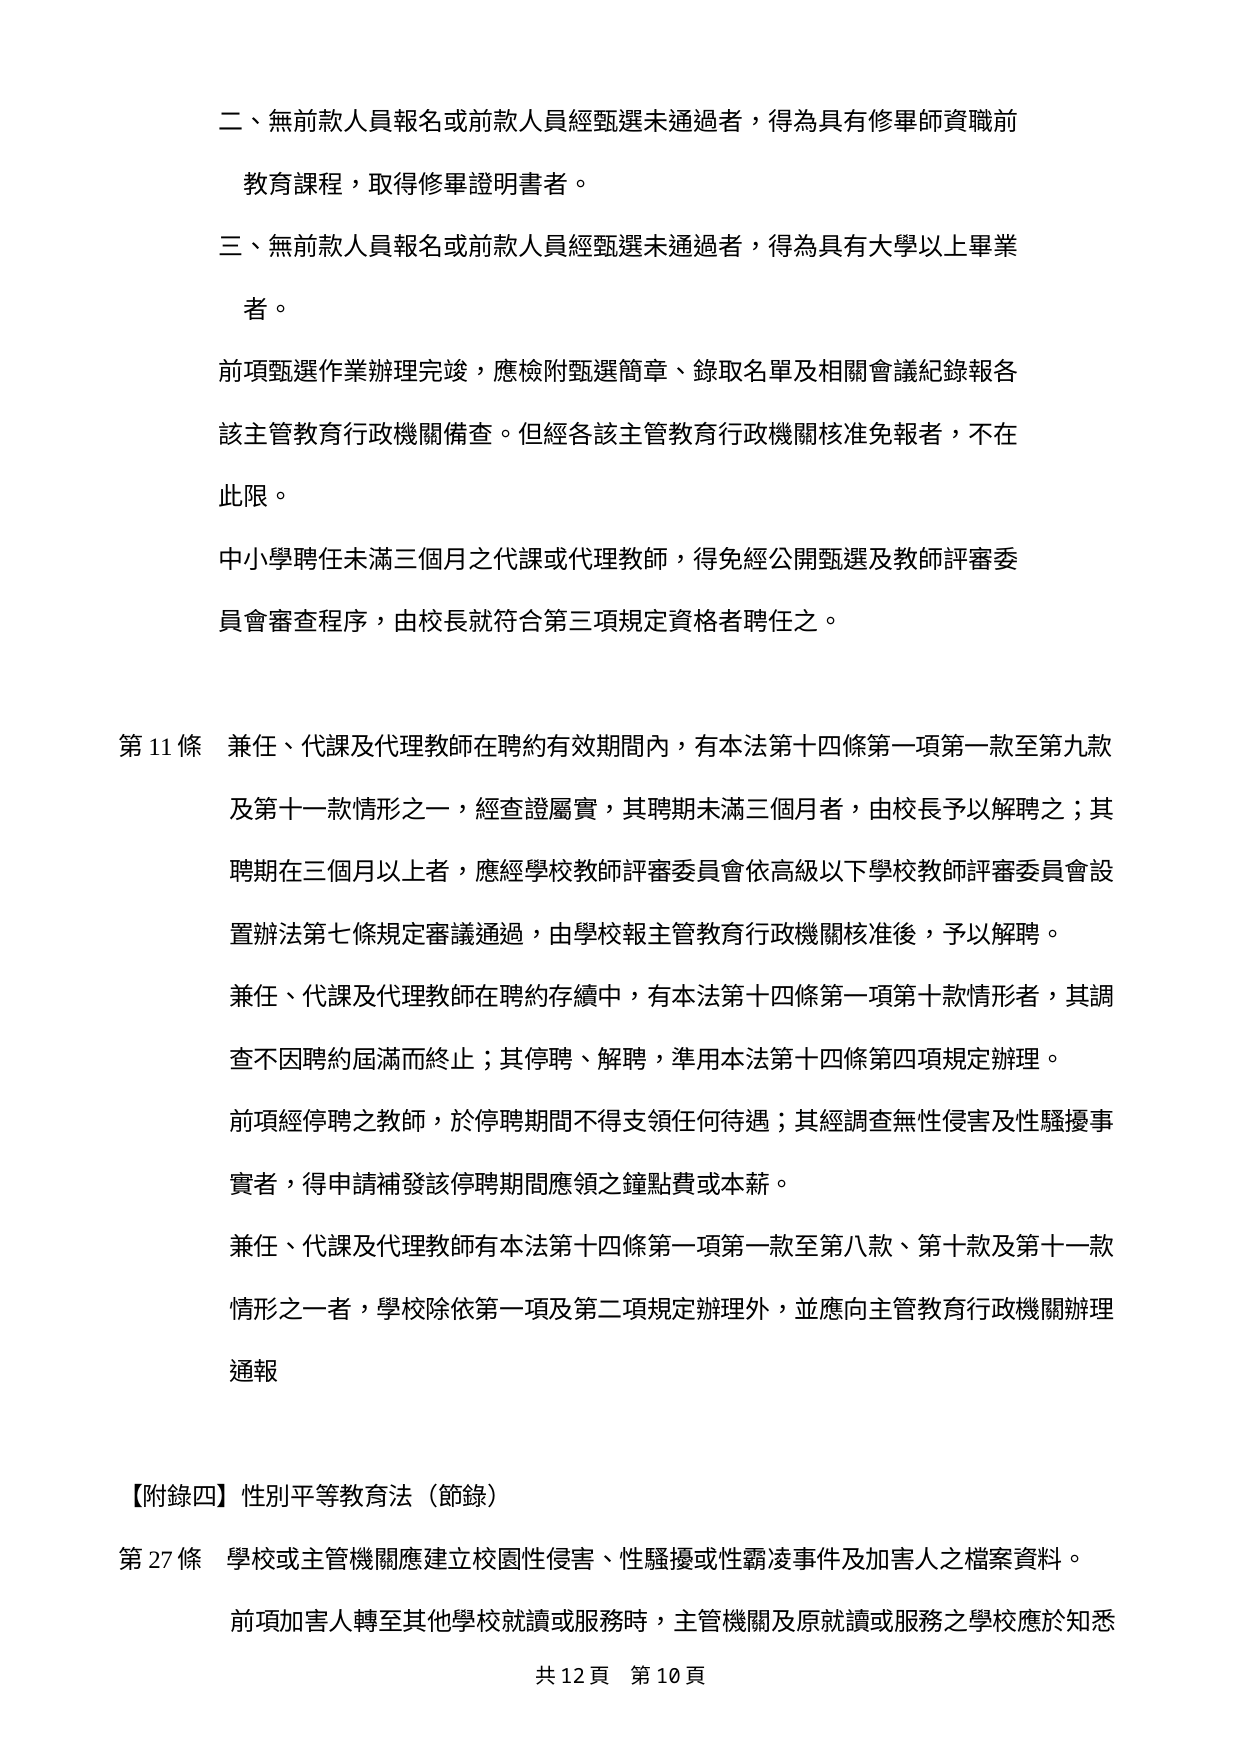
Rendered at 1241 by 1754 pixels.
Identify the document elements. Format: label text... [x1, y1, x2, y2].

text 員會審查程序，由校長就符合第三項規定資格者聘任之。 [118, 578, 1122, 641]
text 前項甄選作業辦理完竣，應檢附甄選簡章、錄取名單及相關會議紀錄報各 [118, 328, 1122, 391]
text 該主管教育行政機關備查。但經各該主管教育行政機關核准免報者，不在 [118, 391, 1122, 453]
text 兼任、代課及代理教師有本法第十四條第一項第一款至第八款、第十款及第十一款 [118, 1203, 1122, 1266]
text 查不因聘約屆滿而終止；其停聘、解聘，準用本法第十四條第四項規定辦理。 [118, 1016, 1122, 1078]
text 通報 [118, 1328, 1122, 1391]
text 【附錄四】性別平等教育法（節錄） [118, 1453, 1122, 1516]
text 聘期在三個月以上者，應經學校教師評審委員會依高級以下學校教師評審委員會設 [118, 828, 1122, 891]
text 此限。 [118, 453, 1122, 516]
text 二、無前款人員報名或前款人員經甄選未通過者，得為具有修畢師資職前 [118, 78, 1122, 141]
text 前項加害人轉至其他學校就讀或服務時，主管機關及原就讀或服務之學校應於知悉 [118, 1578, 1122, 1641]
text 第11條 兼任、代課及代理教師在聘約有效期間內，有本法第十四條第一項第一款至第九款 [118, 703, 1122, 766]
text 教育課程，取得修畢證明書者。 [118, 141, 1122, 203]
text 中小學聘任未滿三個月之代課或代理教師，得免經公開甄選及教師評審委 [118, 516, 1122, 578]
text 實者，得申請補發該停聘期間應領之鐘點費或本薪。 [118, 1141, 1122, 1203]
text 置辦法第七條規定審議通過，由學校報主管教育行政機關核准後，予以解聘。 [118, 891, 1122, 953]
text 第27條 學校或主管機關應建立校園性侵害、性騷擾或性霸凌事件及加害人之檔案資料。 [118, 1516, 1122, 1578]
text 情形之一者，學校除依第一項及第二項規定辦理外，並應向主管教育行政機關辦理 [118, 1266, 1122, 1328]
text 前項經停聘之教師，於停聘期間不得支領任何待遇；其經調查無性侵害及性騷擾事 [118, 1078, 1122, 1141]
text 者。 [118, 266, 1122, 328]
text 兼任、代課及代理教師在聘約存續中，有本法第十四條第一項第十款情形者，其調 [118, 953, 1122, 1016]
text 三、無前款人員報名或前款人員經甄選未通過者，得為具有大學以上畢業 [118, 203, 1122, 266]
text 及第十一款情形之一，經查證屬實，其聘期未滿三個月者，由校長予以解聘之；其 [118, 766, 1122, 828]
